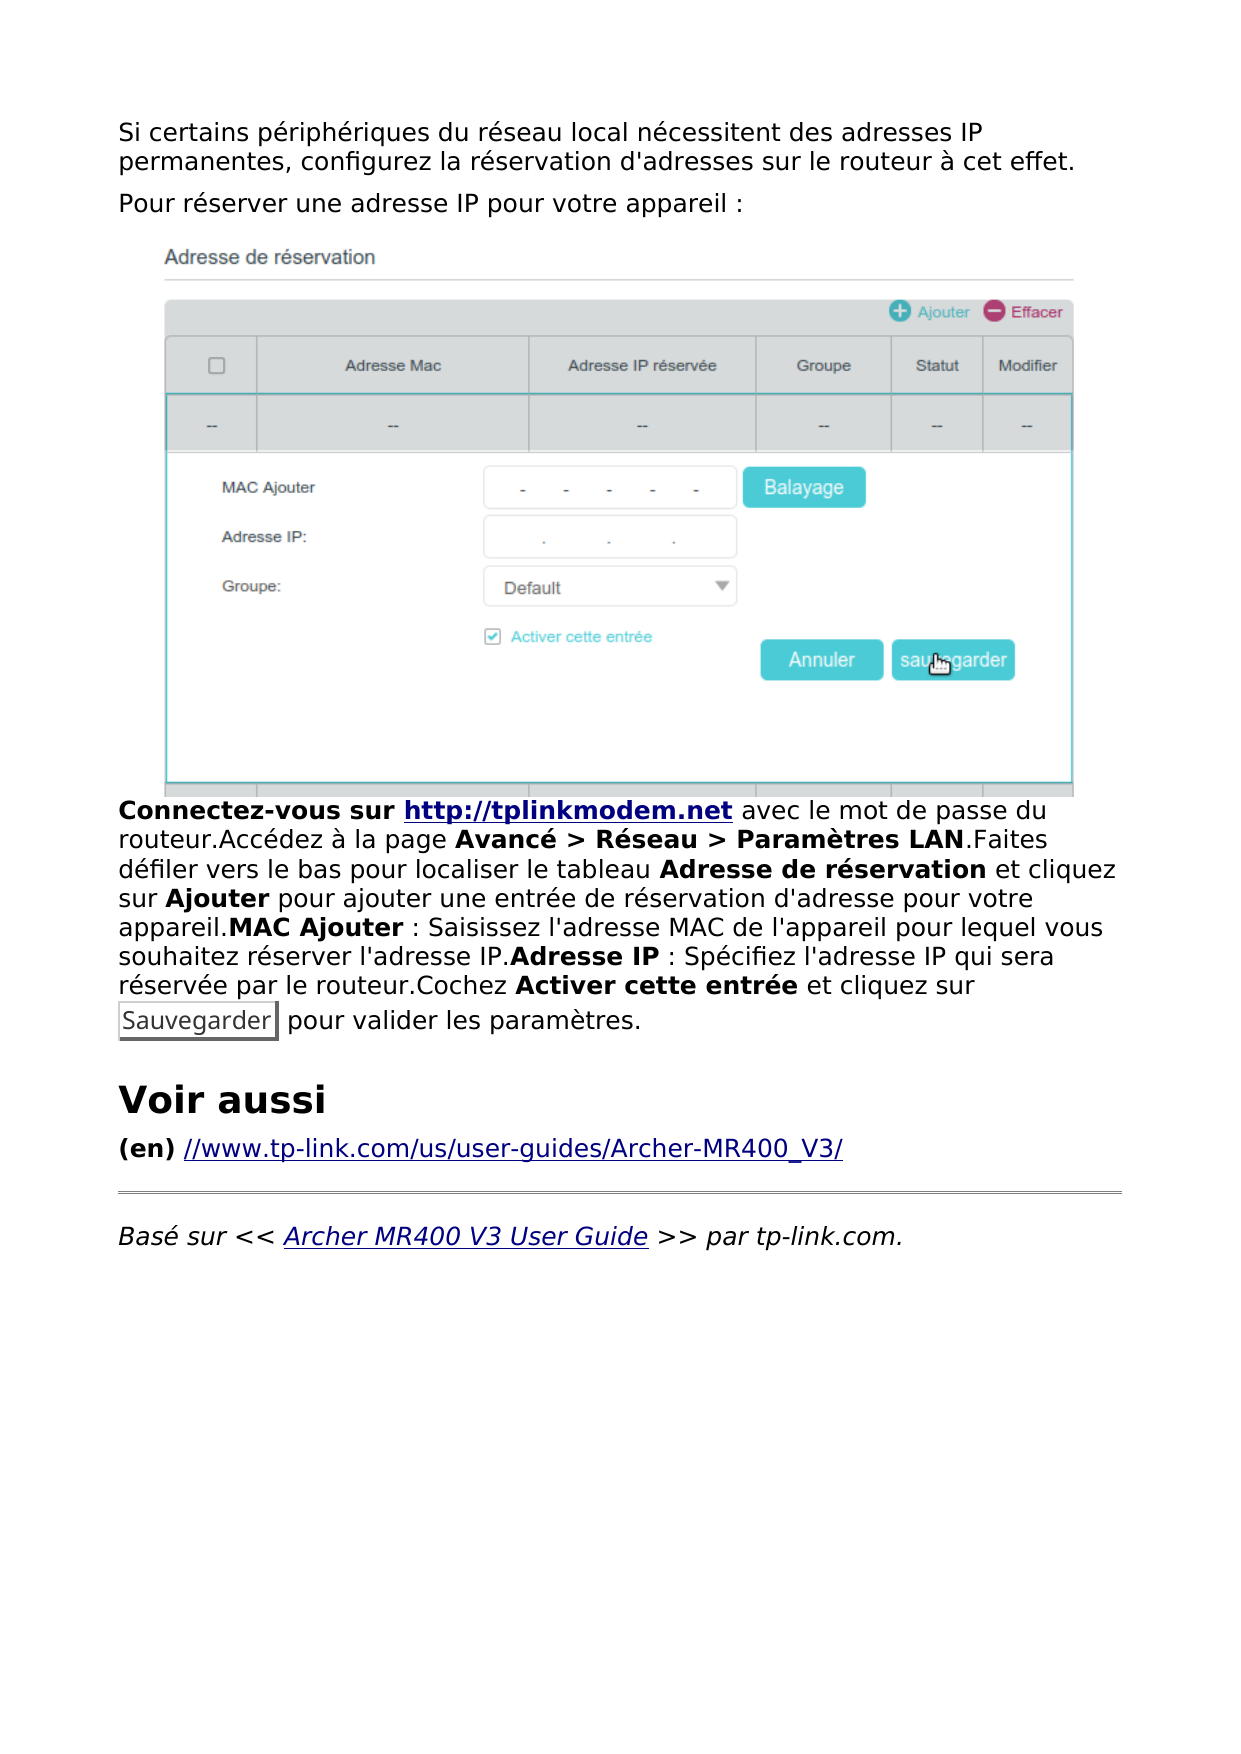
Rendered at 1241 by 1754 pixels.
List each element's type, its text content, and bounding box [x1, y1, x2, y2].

text Basé sur << Archer MR400 V3 User Guide >> par tp-link.com. [118, 1223, 1122, 1252]
subtitle Voir aussi [118, 1078, 1122, 1122]
text Pour réserver une adresse IP pour votre appareil : [118, 189, 1122, 218]
text Connectez-vous sur http://tplinkmodem.net avec le mot de passe du routeur.Accédez à la page Avancé > Réseau > Paramètres LAN.Faites défiler vers le bas pour localiser le tableau Adresse de réservation et cliquez sur Ajouter pour ajouter une entrée de réservation d'adresse pour votre appareil.MAC Ajouter : Saisissez l'adresse MAC de l'appareil pour lequel vous souhaitez réserver l'adresse IP.Adresse IP : Spécifiez l'adresse IP qui sera réservée par le routeur.Cochez Activer cette entrée et cliquez sur Sauvegarder pour valider les paramètres. [118, 231, 1122, 1041]
picture [151, 230, 1089, 797]
text (en) //www.tp-link.com/us/user-guides/Archer-MR400_V3/ [118, 1134, 1122, 1164]
text Si certains périphériques du réseau local nécessitent des adresses IP permanentes, configurez la réservation d'adresses sur le routeur à cet effet. [118, 118, 1122, 176]
